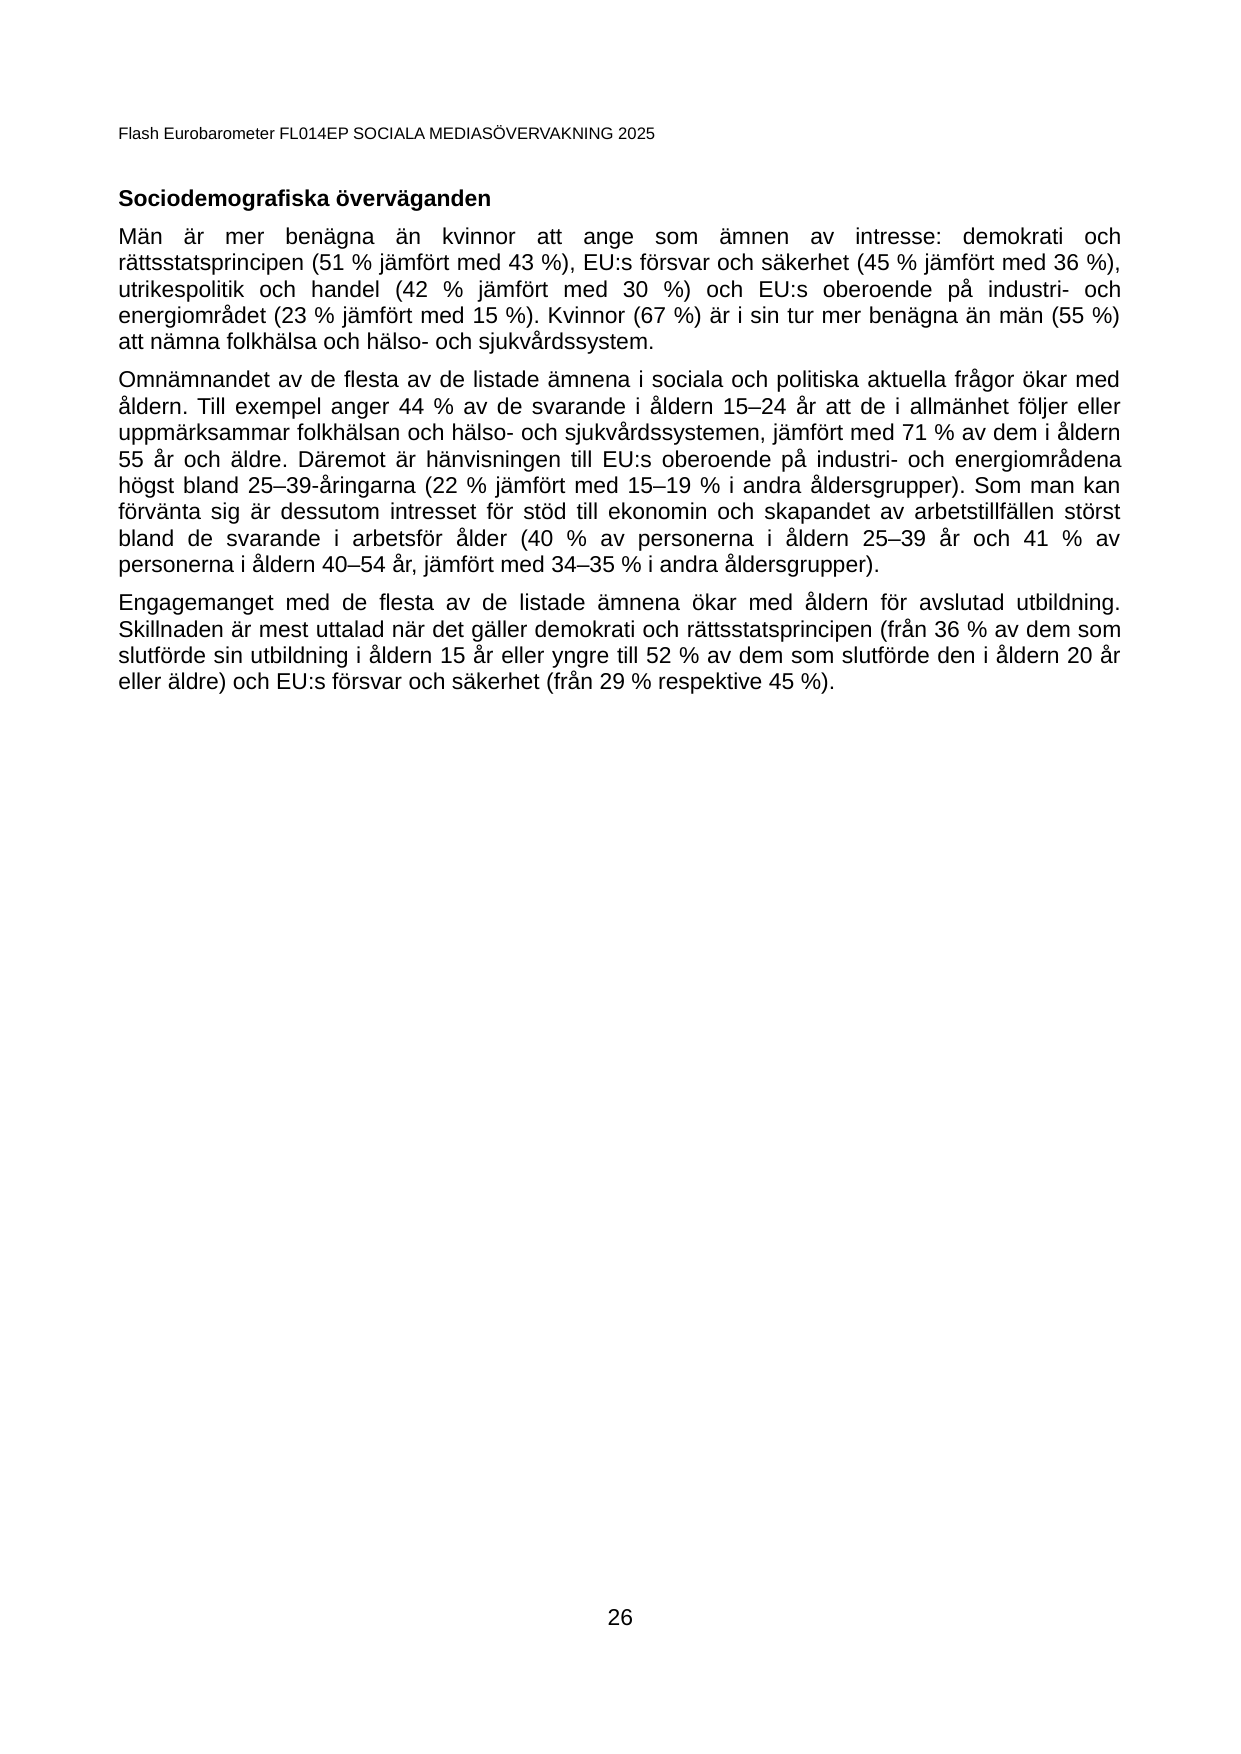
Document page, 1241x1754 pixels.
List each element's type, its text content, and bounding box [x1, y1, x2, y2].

text Omnämnandet av de flesta av de listade ämnena i sociala och politiska aktuella frågor ökar med åldern. Till exempel anger 44 % av de svarande i åldern 15–24 år att de i allmänhet följer eller uppmärksammar folkhälsan och hälso- och sjukvårdssystemen, jämfört med 71 % av dem i åldern 55 år och äldre. Däremot är hänvisningen till EU:s oberoende på industri- och energiområdena högst bland 25–39-åringarna (22 % jämfört med 15–19 % i andra åldersgrupper). Som man kan förvänta sig är dessutom intresset för stöd till ekonomin och skapandet av arbetstillfällen störst bland de svarande i arbetsför ålder (40 % av personerna i åldern 25–39 år och 41 % av personerna i åldern 40–54 år, jämfört med 34–35 % i andra åldersgrupper). [118, 366, 1122, 577]
text Sociodemografiska överväganden [118, 184, 1122, 211]
text Engagemanget med de flesta av de listade ämnena ökar med åldern för avslutad utbildning. Skillnaden är mest uttalad när det gäller demokrati och rättsstatsprincipen (från 36 % av dem som slutförde sin utbildning i åldern 15 år eller yngre till 52 % av dem som slutförde den i åldern 20 år eller äldre) och EU:s försvar och säkerhet (från 29 % respektive 45 %). [118, 589, 1122, 694]
text Män är mer benägna än kvinnor att ange som ämnen av intresse: demokrati och rättsstatsprincipen (51 % jämfört med 43 %), EU:s försvar och säkerhet (45 % jämfört med 36 %), utrikespolitik och handel (42 % jämfört med 30 %) och EU:s oberoende på industri- och energiområdet (23 % jämfört med 15 %). Kvinnor (67 %) är i sin tur mer benägna än män (55 %) att nämna folkhälsa och hälso- och sjukvårdssystem. [118, 223, 1122, 354]
